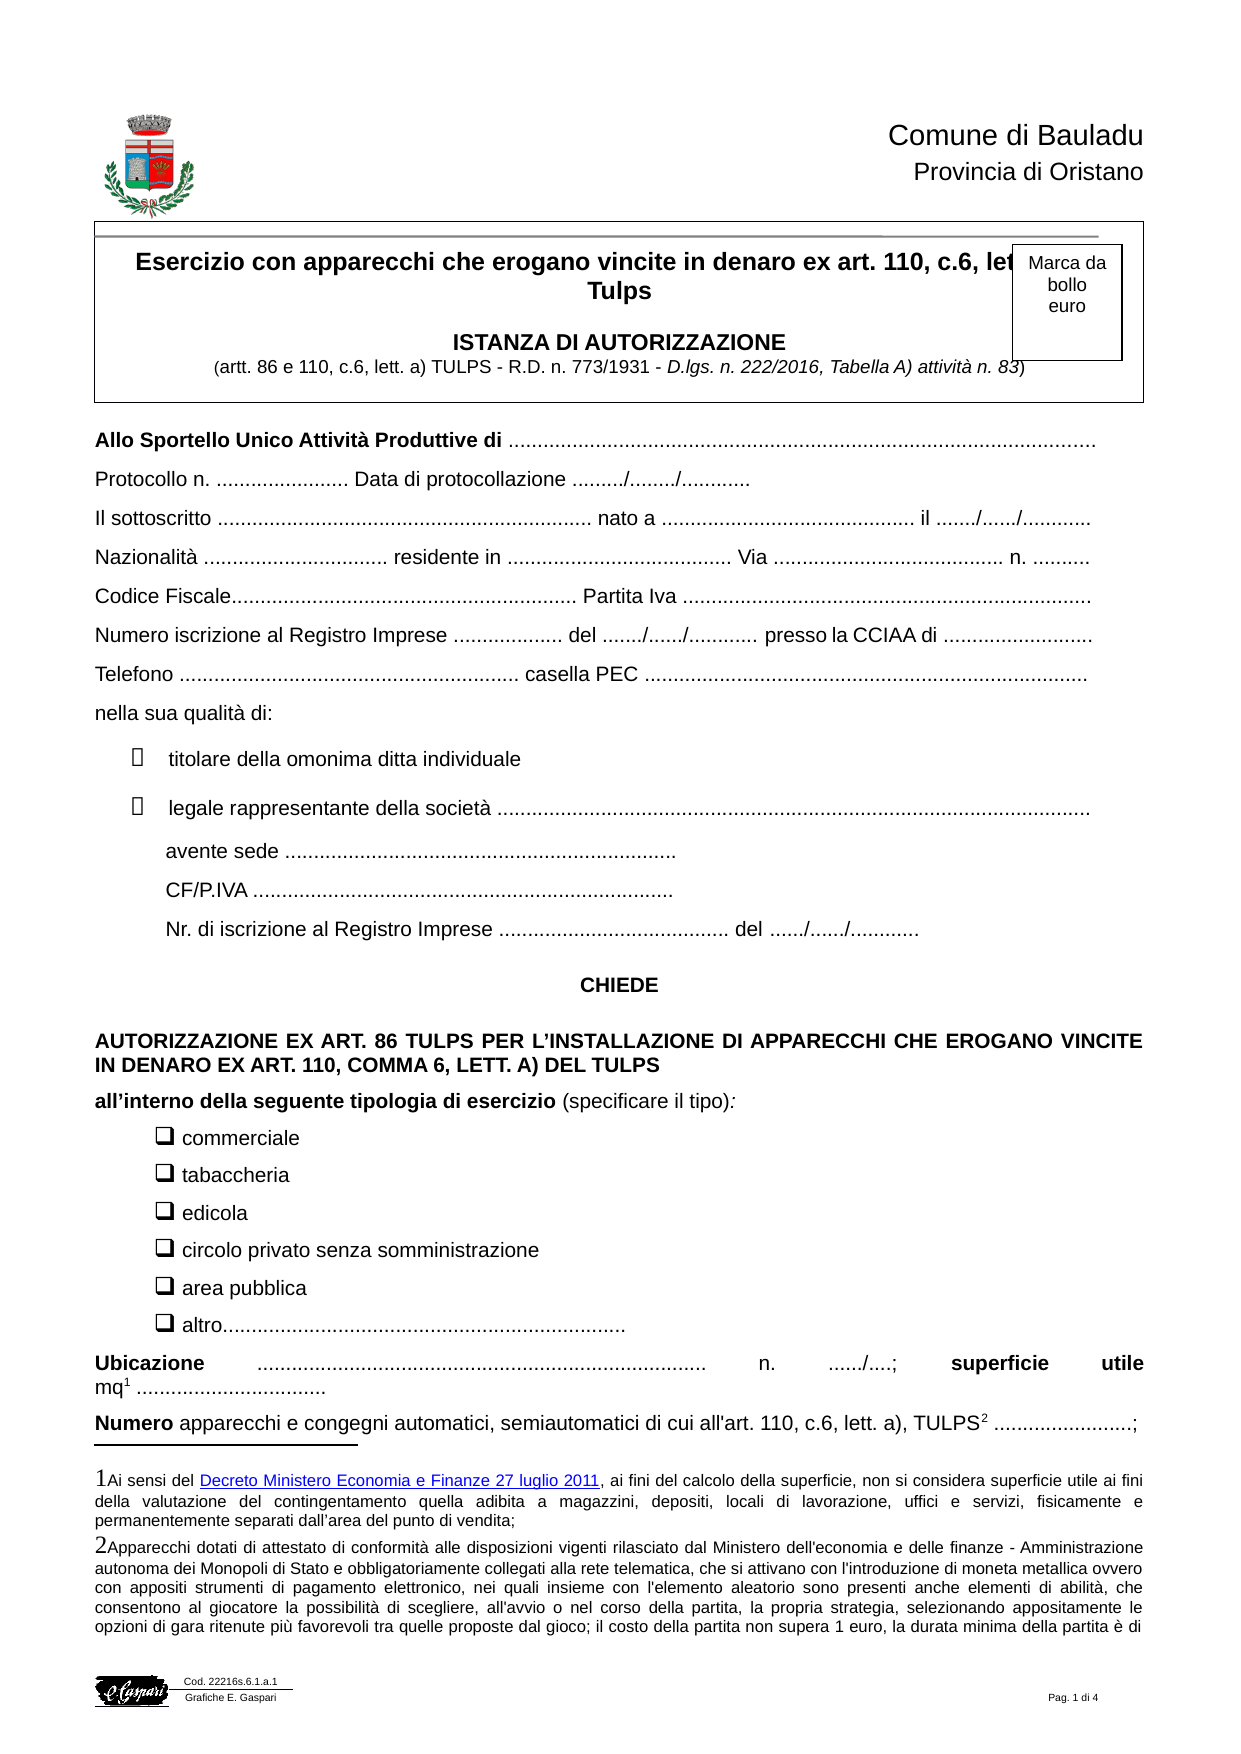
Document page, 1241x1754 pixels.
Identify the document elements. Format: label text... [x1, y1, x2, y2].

picture [98, 87, 200, 219]
text  area pubblica [153, 1276, 1144, 1301]
text Nr. di iscrizione al Registro Imprese ........................................ del ....../....../............ [165, 917, 1144, 941]
text CHIEDE [94, 973, 1144, 997]
text AUTORIZZAZIONE EX ART. 86 TULPS PER L’INSTALLAZIONE DI APPARECCHI CHE EROGANO VINCITE IN DENARO EX ART. 110, COMMA 6, LETT. A) DEL TULPS [94, 1029, 1144, 1077]
text all’interno della seguente tipologia di esercizio (specificare il tipo): [94, 1089, 1144, 1113]
text  titolare della omonima ditta individuale [130, 739, 1144, 773]
text Telefono ........................................................... casella PEC ............................................................................. [94, 661, 1144, 685]
text Allo Sportello Unico Attività Produttive di [94, 428, 1144, 452]
text Comune di Bauladu [200, 118, 1144, 152]
text Codice Fiscale............................................................ Partita Iva ....................................................................... [94, 584, 1144, 608]
text Numero iscrizione al Registro Imprese ................... del ......./....../............ presso la CCIAA di .......................... [94, 623, 1144, 647]
text  edicola [153, 1201, 1144, 1226]
text Protocollo n. ....................... Data di protocollazione ........./......../............ [94, 467, 1144, 491]
text  circolo privato senza somministrazione [153, 1238, 1144, 1263]
picture [94, 1674, 168, 1706]
text avente sede .................................................................... [165, 839, 1144, 863]
text CF/P.IVA ......................................................................... [165, 878, 1144, 902]
text Il sottoscritto ................................................................. nato a ............................................ il ......./....../............ [94, 506, 1144, 530]
table_header Esercizio con apparecchi che erogano vincite in denaro ex art. 110, c.6, lett. a) del Tulps ISTANZA DI AUTORIZZAZIONE (artt. 86 e 110, c.6, lett. a) TULPS - R.D. n. 773/1931 - D.lgs. n. 222/2016, Tabella A) attività n. 83) [95, 222, 1143, 402]
text Apparecchi dotati di attestato di conformità alle disposizioni vigenti rilasciato dal Ministero dell'economia e delle finanze - Amministrazione autonoma dei Monopoli di Stato e obbligatoriamente collegati alla rete telematica, che si attivano con l'introduzione di moneta metallica ovvero con appositi strumenti di pagamento elettronico, nei quali insieme con l'elemento aleatorio sono presenti anche elementi di abilità, che consentono al giocatore la possibilità di scegliere, all'avvio o nel corso della partita, la propria strategia, selezionando appositamente le opzioni di gara ritenute più favorevoli tra quelle proposte dal gioco; il costo della partita non supera 1 euro, la durata minima della partita è di [94, 1530, 1144, 1636]
text Nazionalità ................................ residente in ....................................... Via ........................................ n. .......... [94, 545, 1144, 569]
text Numero apparecchi e congegni automatici, semiautomatici di cui all'art. 110, c.6, lett. a), TULPS ........................; [94, 1411, 1144, 1435]
text  commerciale [153, 1126, 1144, 1151]
text  altro...................................................................... [153, 1313, 1144, 1338]
text nella sua qualità di: [94, 700, 1144, 724]
text  tabaccheria [153, 1163, 1144, 1188]
text  legale rappresentante della società ....................................................................................................... [130, 789, 1144, 823]
text Provincia di Oristano [200, 157, 1144, 185]
text Ai sensi del Decreto Ministero Economia e Finanze 27 luglio 2011, ai fini del calcolo della superficie, non si considera superficie utile ai fini della valutazione del contingentamento quella adibita a magazzini, depositi, locali di lavorazione, uffici e servizi, fisicamente e permanentemente separati dall’area del punto di vendita; [94, 1463, 1144, 1530]
text Ubicazione .............................................................................. n. ....../....; superficie utile mq ................................. [94, 1351, 1144, 1399]
